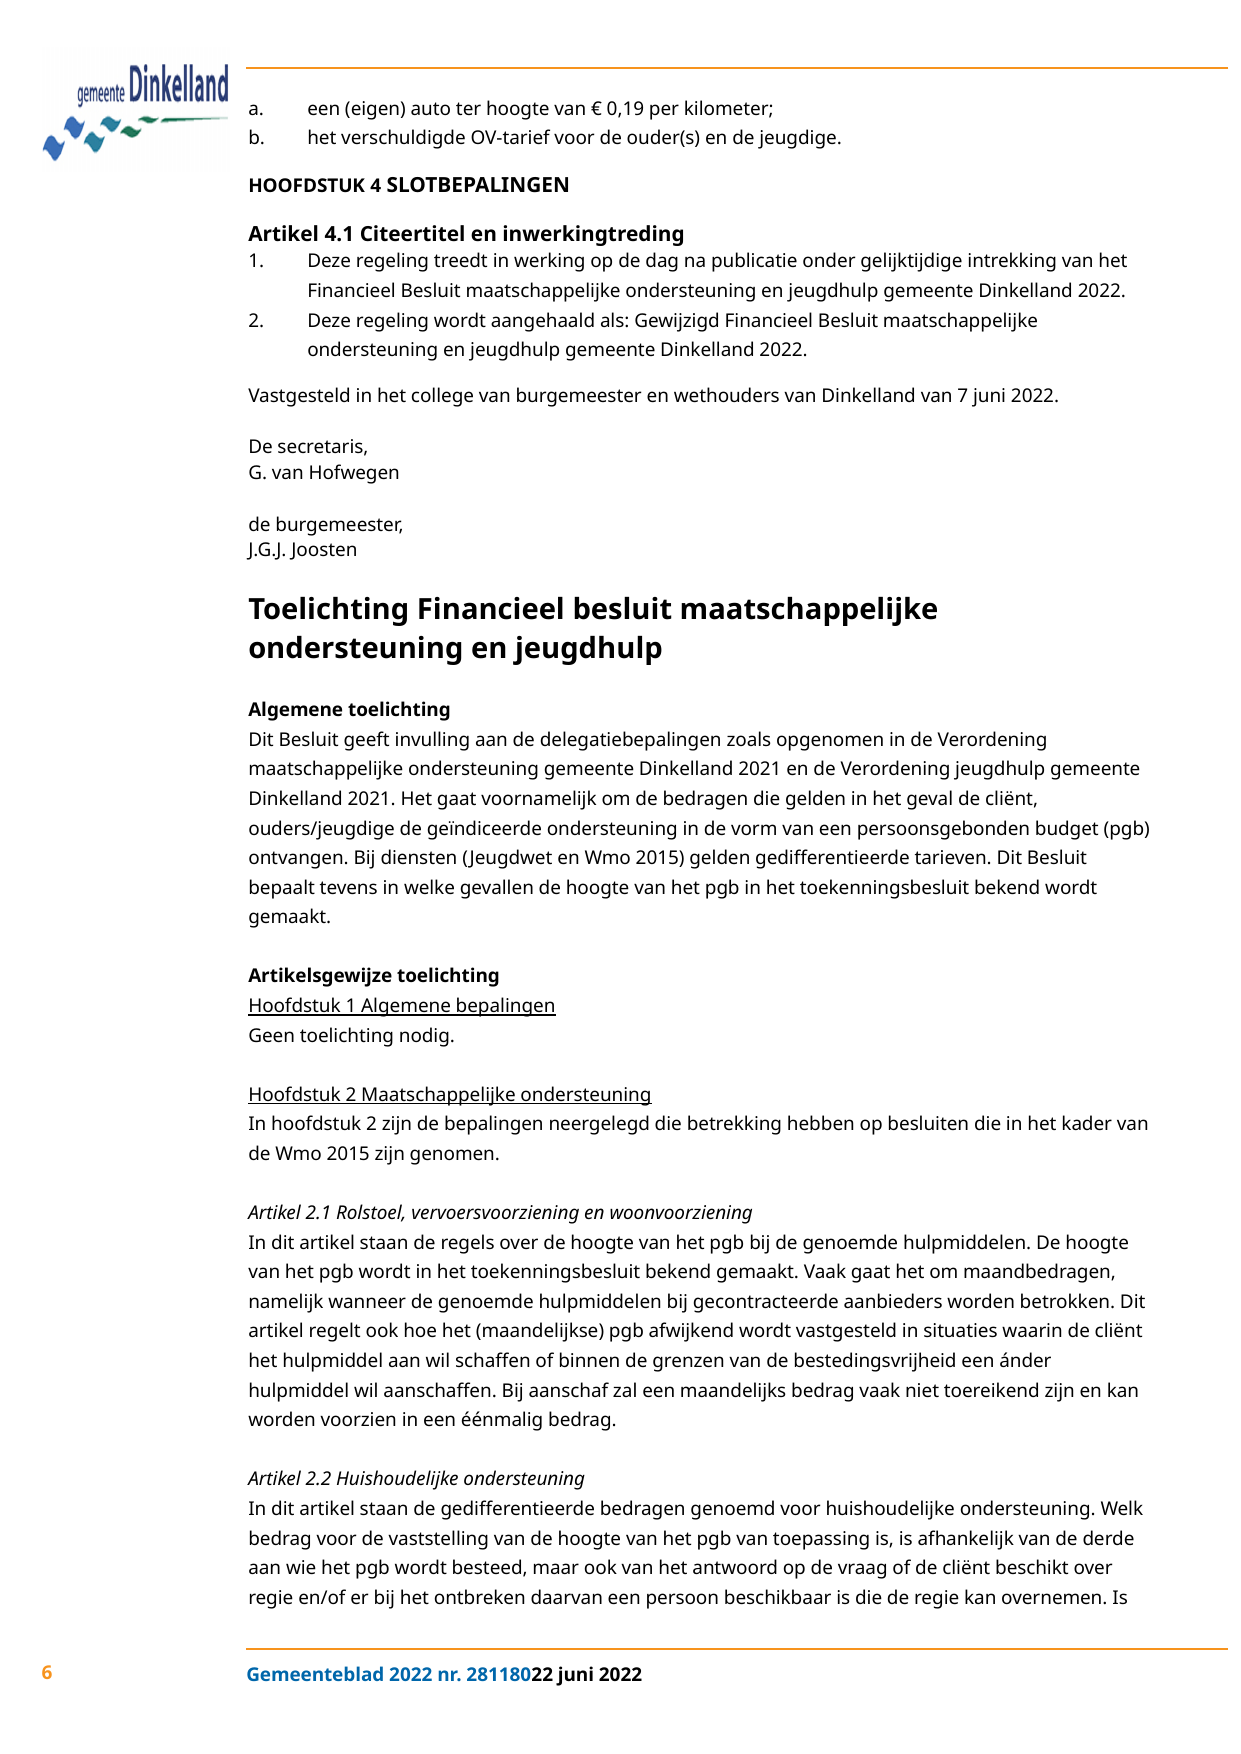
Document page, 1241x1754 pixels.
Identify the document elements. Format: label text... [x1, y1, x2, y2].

text In hoofdstuk 2 zijn de bepalingen neergelegd die betrekking hebben op besluiten die in het kader van de Wmo 2015 zijn genomen. [248, 1111, 1152, 1166]
text Hoofdstuk 1 Algemene bepalingen [248, 992, 1152, 1018]
text G. van Hofwegen [248, 459, 1152, 485]
list Deze regeling wordt aangehaald als: Gewijzigd Financieel Besluit maatschappelijke ondersteuning en jeugdhulp gemeente Dinkelland 2022. [248, 307, 1152, 362]
text Dit Besluit geeft invulling aan de delegatiebepalingen zoals opgenomen in de Verordening maatschappelijke ondersteuning gemeente Dinkelland 2021 en de Verordening jeugdhulp gemeente Dinkelland 2021. Het gaat voornamelijk om de bedragen die gelden in het geval de cliënt, ouders/jeugdige de geïndiceerde ondersteuning in de vorm van een persoonsgebonden budget (pgb) ontvangen. Bij diensten (Jeugdwet en Wmo 2015) gelden gedifferentieerde tarieven. Dit Besluit bepaalt tevens in welke gevallen de hoogte van het pgb in het toekenningsbesluit bekend wordt gemaakt. [248, 726, 1152, 929]
list Deze regeling treedt in werking op de dag na publicatie onder gelijktijdige intrekking van het Financieel Besluit maatschappelijke ondersteuning en jeugdhulp gemeente Dinkelland 2022. [248, 248, 1152, 303]
text Geen toelichting nodig. [248, 1022, 1152, 1048]
text Toelichting Financieel besluit maatschappelijke ondersteuning en jeugdhulp [248, 588, 1152, 667]
text Algemene toelichting [248, 696, 1152, 722]
list het verschuldigde OV-tarief voor de ouder(s) en de jeugdige. [248, 124, 1152, 150]
text Artikelsgewijze toelichting [248, 963, 1152, 988]
text In dit artikel staan de regels over de hoogte van het pgb bij de genoemde hulpmiddelen. De hoogte van het pgb wordt in het toekenningsbesluit bekend gemaakt. Vaak gaat het om maandbedragen, namelijk wanneer de genoemde hulpmiddelen bij gecontracteerde aanbieders worden betrokken. Dit artikel regelt ook hoe het (maandelijkse) pgb afwijkend wordt vastgesteld in situaties waarin de cliënt het hulpmiddel aan wil schaffen of binnen de grenzen van de bestedingsvrijheid een ánder hulpmiddel wil aanschaffen. Bij aanschaf zal een maandelijks bedrag vaak niet toereikend zijn en kan worden voorzien in een éénmalig bedrag. [248, 1229, 1152, 1432]
text Artikel 2.1 Rolstoel, vervoersvoorziening en woonvoorziening [248, 1199, 1152, 1225]
text HOOFDSTUK 4 SLOTBEPALINGEN [248, 170, 1152, 198]
picture [41, 47, 231, 172]
text de burgemeester, [248, 511, 1152, 536]
text De secretaris, [248, 433, 1152, 459]
text Vastgesteld in het college van burgemeester en wethouders van Dinkelland van 7 juni 2022. [248, 382, 1152, 408]
text Artikel 2.2 Huishoudelijke ondersteuning [248, 1466, 1152, 1491]
text Hoofdstuk 2 Maatschappelijke ondersteuning [248, 1081, 1152, 1107]
text In dit artikel staan de gedifferentieerde bedragen genoemd voor huishoudelijke ondersteuning. Welk bedrag voor de vaststelling van de hoogte van het pgb van toepassing is, is afhankelijk van de derde aan wie het pgb wordt besteed, maar ook van het antwoord op de vraag of de cliënt beschikt over regie en/of er bij het ontbreken daarvan een persoon beschikbaar is die de regie kan overnemen. Is [248, 1495, 1152, 1610]
text J.G.J. Joosten [248, 536, 1152, 562]
list een (eigen) auto ter hoogte van € 0,19 per kilometer; [248, 95, 1152, 121]
text Artikel 4.1 Citeertitel en inwerkingtreding [248, 219, 1152, 248]
